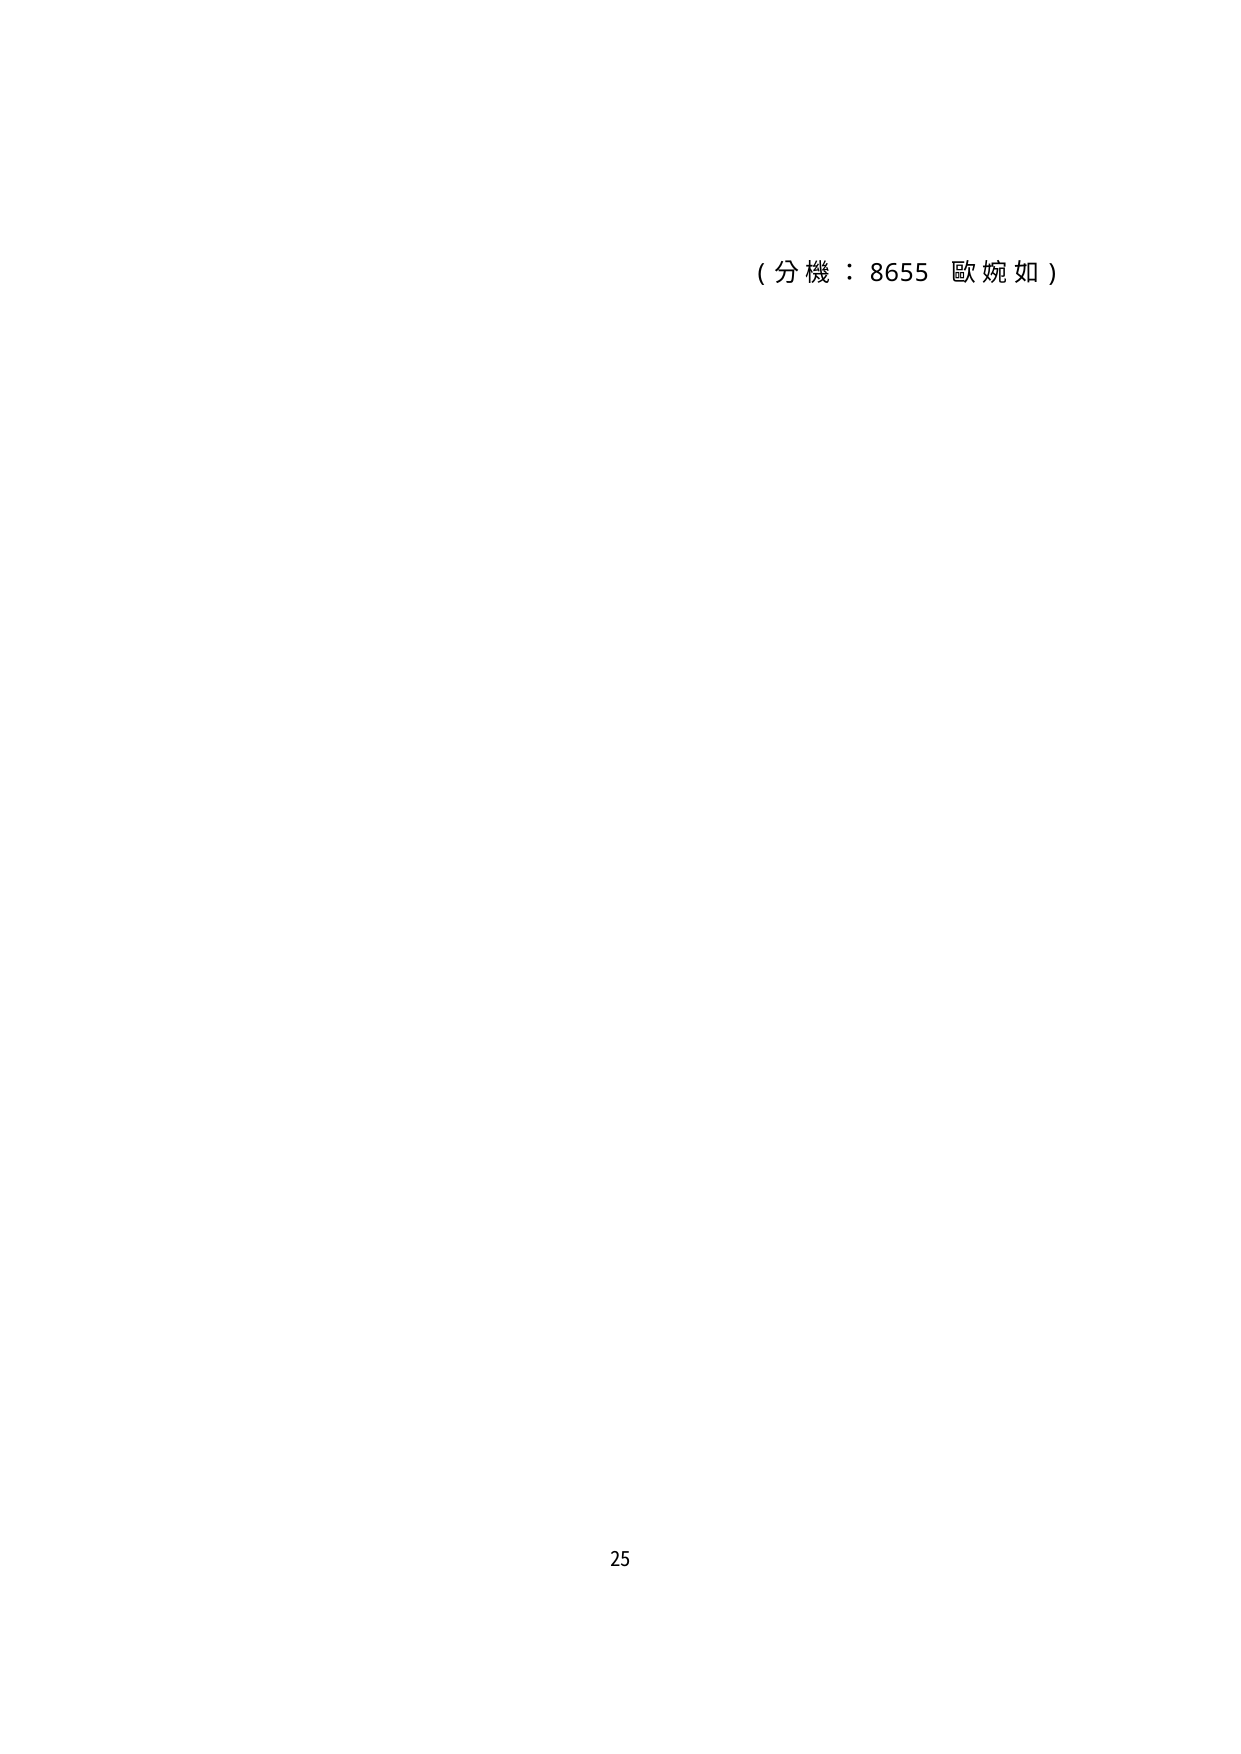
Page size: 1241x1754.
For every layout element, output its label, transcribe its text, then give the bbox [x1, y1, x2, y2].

text (分機：8655 歐婉如) [177, 229, 1063, 292]
